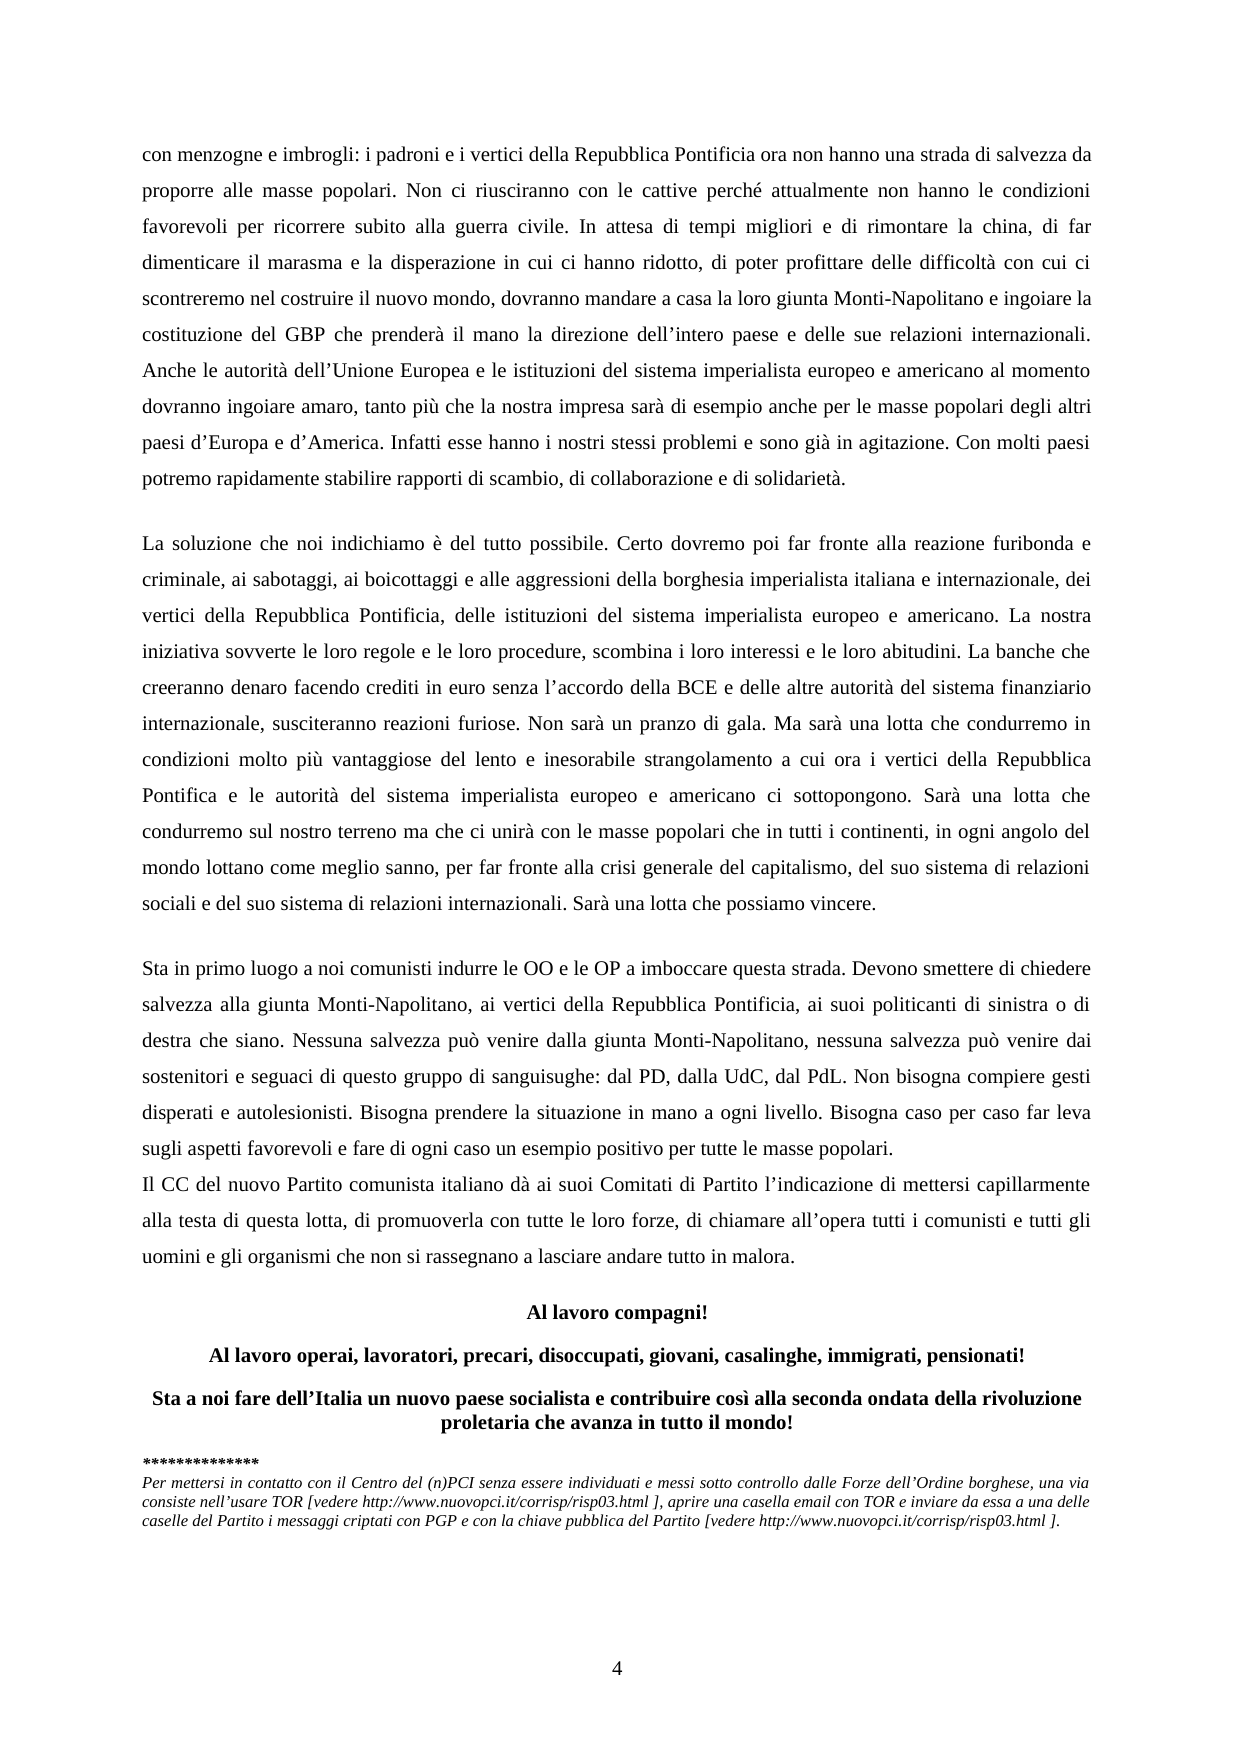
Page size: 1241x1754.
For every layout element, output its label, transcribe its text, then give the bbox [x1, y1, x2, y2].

text con menzogne e imbrogli: i padroni e i vertici della Repubblica Pontificia ora non hanno una strada di salvezza da proporre alle masse popolari. Non ci riusciranno con le cattive perché attualmente non hanno le condizioni favorevoli per ricorrere subito alla guerra civile. In attesa di tempi migliori e di rimontare la china, di far dimenticare il marasma e la disperazione in cui ci hanno ridotto, di poter profittare delle difficoltà con cui ci scontreremo nel costruire il nuovo mondo, dovranno mandare a casa la loro giunta Monti-Napolitano e ingoiare la costituzione del GBP che prenderà il mano la direzione dell’intero paese e delle sue relazioni internazionali. Anche le autorità dell’Unione Europea e le istituzioni del sistema imperialista europeo e americano al momento dovranno ingoiare amaro, tanto più che la nostra impresa sarà di esempio anche per le masse popolari degli altri paesi d’Europa e d’America. Infatti esse hanno i nostri stessi problemi e sono già in agitazione. Con molti paesi potremo rapidamente stabilire rapporti di scambio, di collaborazione e di solidarietà. [142, 142, 1092, 490]
text Al lavoro operai, lavoratori, precari, disoccupati, giovani, casalinghe, immigrati, pensionati! [142, 1343, 1092, 1367]
text Sta in primo luogo a noi comunisti indurre le OO e le OP a imboccare questa strada. Devono smettere di chiedere salvezza alla giunta Monti-Napolitano, ai vertici della Repubblica Pontificia, ai suoi politicanti di sinistra o di destra che siano. Nessuna salvezza può venire dalla giunta Monti-Napolitano, nessuna salvezza può venire dai sostenitori e seguaci di questo gruppo di sanguisughe: dal PD, dalla UdC, dal PdL. Non bisogna compiere gesti disperati e autolesionisti. Bisogna prendere la situazione in mano a ogni livello. Bisogna caso per caso far leva sugli aspetti favorevoli e fare di ogni caso un esempio positivo per tutte le masse popolari. [142, 956, 1092, 1160]
text Sta a noi fare dell’Italia un nuovo paese socialista e contribuire così alla seconda ondata della rivoluzione proletaria che avanza in tutto il mondo! [142, 1386, 1092, 1434]
text La soluzione che noi indichiamo è del tutto possibile. Certo dovremo poi far fronte alla reazione furibonda e criminale, ai sabotaggi, ai boicottaggi e alle aggressioni della borghesia imperialista italiana e internazionale, dei vertici della Repubblica Pontificia, delle istituzioni del sistema imperialista europeo e americano. La nostra iniziativa sovverte le loro regole e le loro procedure, scombina i loro interessi e le loro abitudini. La banche che creeranno denaro facendo crediti in euro senza l’accordo della BCE e delle altre autorità del sistema finanziario internazionale, susciteranno reazioni furiose. Non sarà un pranzo di gala. Ma sarà una lotta che condurremo in condizioni molto più vantaggiose del lento e inesorabile strangolamento a cui ora i vertici della Repubblica Pontifica e le autorità del sistema imperialista europeo e americano ci sottopongono. Sarà una lotta che condurremo sul nostro terreno ma che ci unirà con le masse popolari che in tutti i continenti, in ogni angolo del mondo lottano come meglio sanno, per far fronte alla crisi generale del capitalismo, del suo sistema di relazioni sociali e del suo sistema di relazioni internazionali. Sarà una lotta che possiamo vincere. [142, 531, 1092, 915]
text Al lavoro compagni! [142, 1300, 1092, 1324]
text ************** [142, 1453, 1092, 1473]
text Per mettersi in contatto con il Centro del (n)PCI senza essere individuati e messi sotto controllo dalle Forze dell’Ordine borghese, una via consiste nell’usare TOR [vedere http://www.nuovopci.it/corrisp/risp03.html ], aprire una casella email con TOR e inviare da essa a una delle caselle del Partito i messaggi criptati con PGP e con la chiave pubblica del Partito [vedere http://www.nuovopci.it/corrisp/risp03.html ]. [142, 1473, 1092, 1530]
text Il CC del nuovo Partito comunista italiano dà ai suoi Comitati di Partito l’indicazione di mettersi capillarmente alla testa di questa lotta, di promuoverla con tutte le loro forze, di chiamare all’opera tutti i comunisti e tutti gli uomini e gli organismi che non si rassegnano a lasciare andare tutto in malora. [142, 1172, 1092, 1268]
